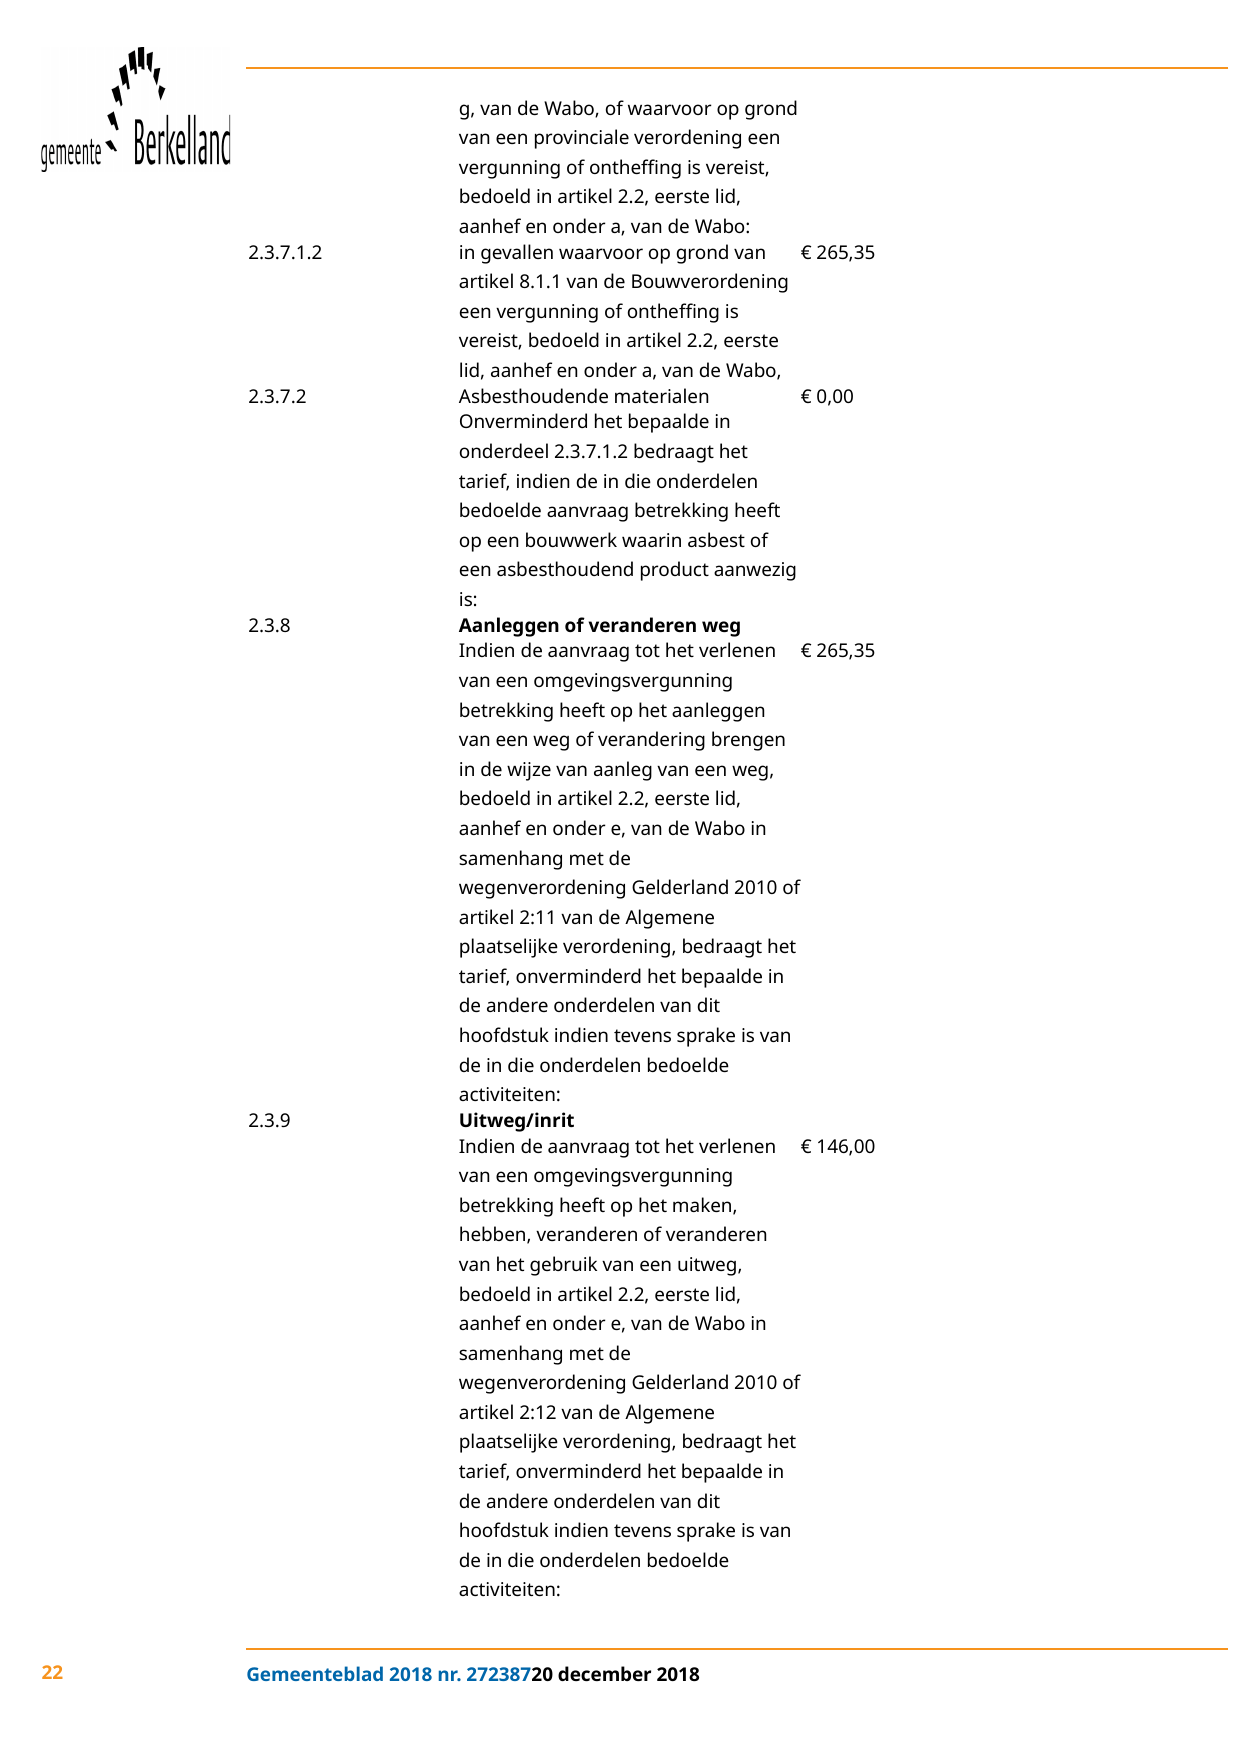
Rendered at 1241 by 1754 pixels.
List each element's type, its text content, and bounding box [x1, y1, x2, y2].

table_cell [801, 1107, 1152, 1133]
table_cell [248, 95, 459, 239]
table_cell g, van de Wabo, of waarvoor op grond van een provinciale verordening een vergunning of ontheffing is vereist, bedoeld in artikel 2.2, eerste lid, aanhef en onder a, van de Wabo: [459, 95, 801, 239]
table_cell Indien de aanvraag tot het verlenen van een omgevingsvergunning betrekking heeft op het maken, hebben, veranderen of veranderen van het gebruik van een uitweg, bedoeld in artikel 2.2, eerste lid, aanhef en onder e, van de Wabo in samenhang met de wegenverordening Gelderland 2010 of artikel 2:12 van de Algemene plaatselijke verordening, bedraagt het tarief, onverminderd het bepaalde in de andere onderdelen van dit hoofdstuk indien tevens sprake is van de in die onderdelen bedoelde activiteiten: [459, 1133, 801, 1602]
table_cell 2.3.9 [248, 1107, 459, 1602]
table_cell 2.3.7.1.2 [248, 239, 459, 383]
table_cell 2.3.7.2 [248, 383, 459, 612]
table_cell € 146,00 [801, 1133, 1152, 1602]
table_cell Aanleggen of veranderen weg [459, 612, 801, 638]
table_cell € 0,00 [801, 383, 1152, 612]
table_cell [801, 612, 1152, 638]
picture [41, 47, 231, 172]
table_cell Indien de aanvraag tot het verlenen van een omgevingsvergunning betrekking heeft op het aanleggen van een weg of verandering brengen in de wijze van aanleg van een weg, bedoeld in artikel 2.2, eerste lid, aanhef en onder e, van de Wabo in samenhang met de wegenverordening Gelderland 2010 of artikel 2:11 van de Algemene plaatselijke verordening, bedraagt het tarief, onverminderd het bepaalde in de andere onderdelen van dit hoofdstuk indien tevens sprake is van de in die onderdelen bedoelde activiteiten: [459, 638, 801, 1107]
table_cell 2.3.8 [248, 612, 459, 1107]
table_cell € 265,35 [801, 239, 1152, 383]
table_cell Onverminderd het bepaalde in onderdeel 2.3.7.1.2 bedraagt het tarief, indien de in die onderdelen bedoelde aanvraag betrekking heeft op een bouwwerk waarin asbest of een asbesthoudend product aanwezig is: [459, 409, 801, 612]
table_cell in gevallen waarvoor op grond van artikel 8.1.1 van de Bouwverordening een vergunning of ontheffing is vereist, bedoeld in artikel 2.2, eerste lid, aanhef en onder a, van de Wabo, [459, 239, 801, 383]
table_cell Asbesthoudende materialen [459, 383, 801, 409]
table_cell [801, 95, 1152, 239]
table_cell € 265,35 [801, 638, 1152, 1107]
table_cell Uitweg/inrit [459, 1107, 801, 1133]
